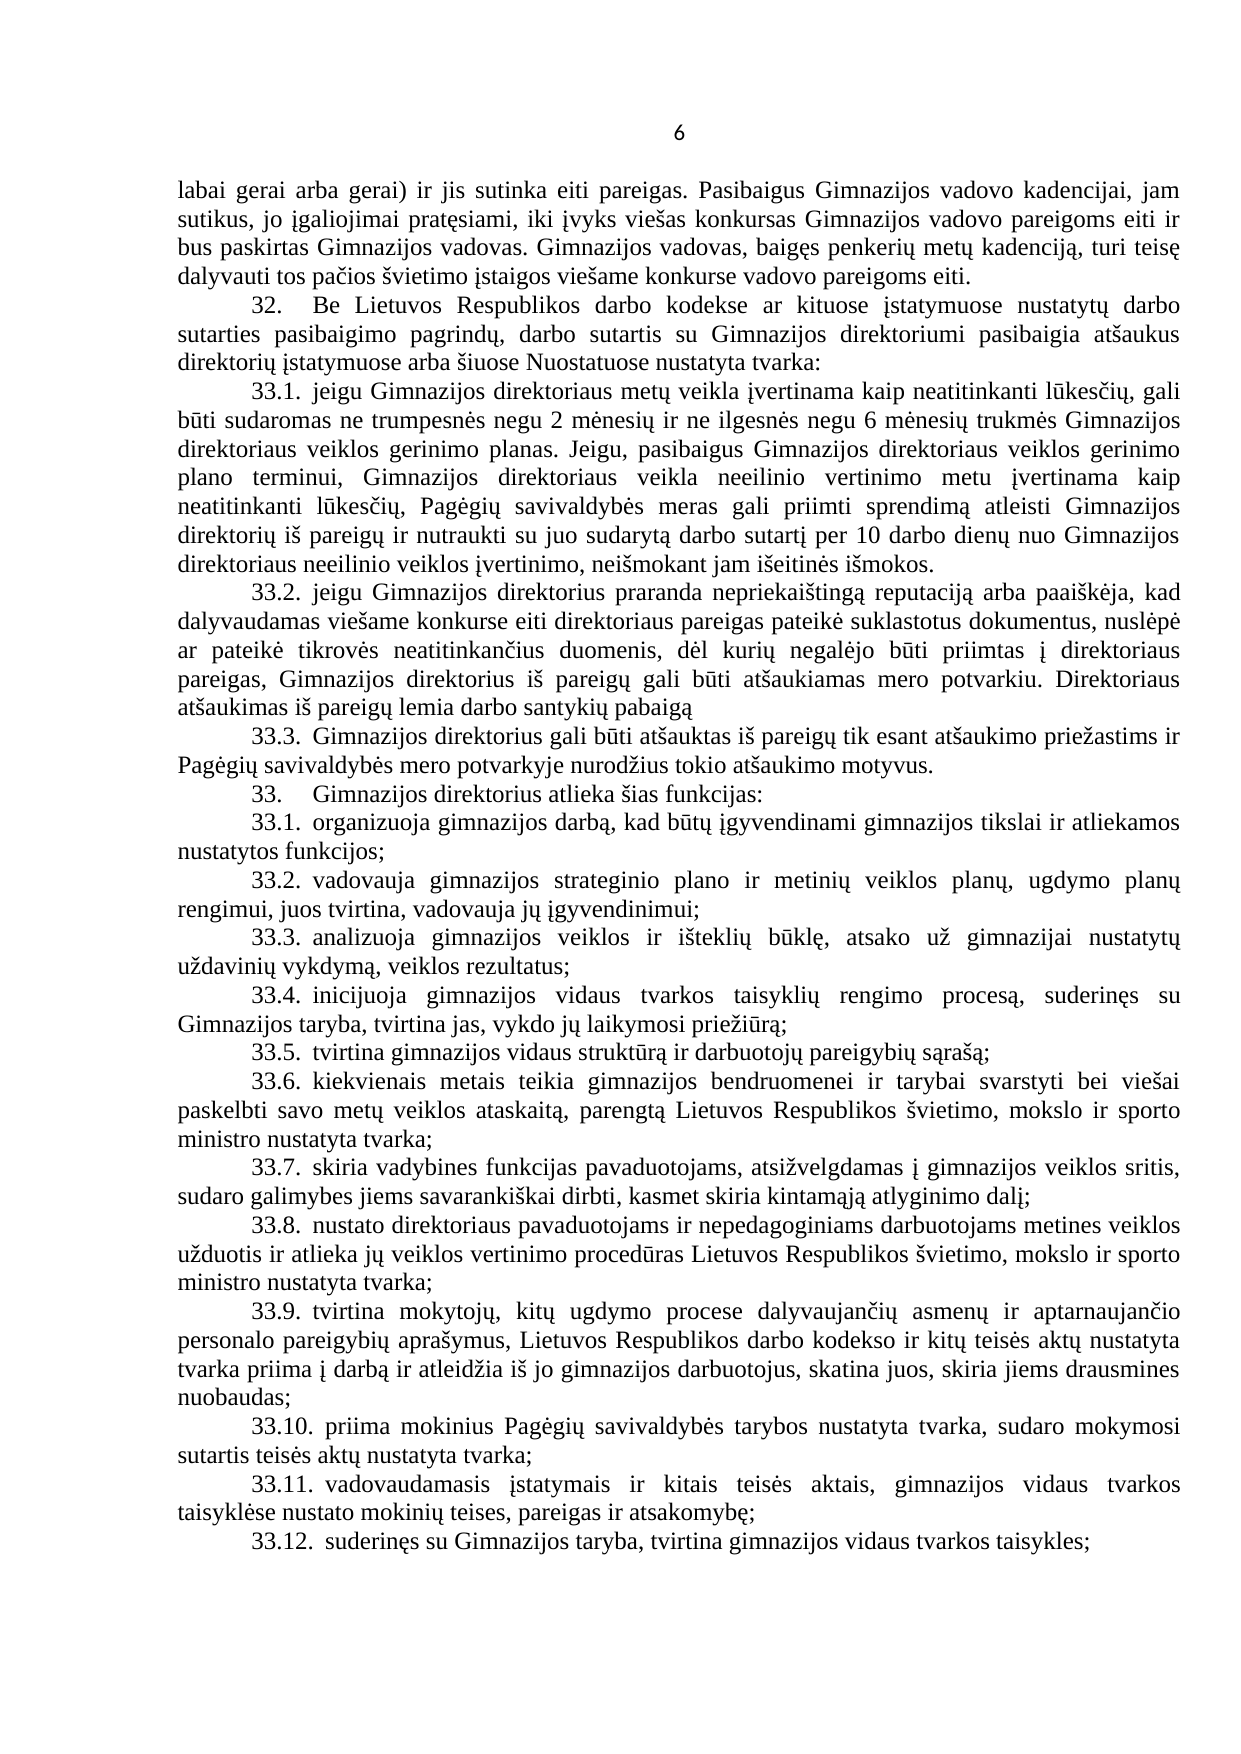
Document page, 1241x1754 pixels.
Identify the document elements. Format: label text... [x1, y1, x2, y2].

text 33.7. skiria vadybines funkcijas pavaduotojams, atsižvelgdamas į gimnazijos veiklos sritis, sudaro galimybes jiems savarankiškai dirbti, kasmet skiria kintamąją atlyginimo dalį; [177, 1152, 1181, 1210]
text 33.10. priima mokinius Pagėgių savivaldybės tarybos nustatyta tvarka, sudaro mokymosi sutartis teisės aktų nustatyta tvarka; [177, 1411, 1181, 1469]
text 33.6. kiekvienais metais teikia gimnazijos bendruomenei ir tarybai svarstyti bei viešai paskelbti savo metų veiklos ataskaitą, parengtą Lietuvos Respublikos švietimo, mokslo ir sporto ministro nustatyta tvarka; [177, 1066, 1181, 1152]
text 33.8. nustato direktoriaus pavaduotojams ir nepedagoginiams darbuotojams metines veiklos užduotis ir atlieka jų veiklos vertinimo procedūras Lietuvos Respublikos švietimo, mokslo ir sporto ministro nustatyta tvarka; [177, 1210, 1181, 1296]
text 33.2. vadovauja gimnazijos strateginio plano ir metinių veiklos planų, ugdymo planų rengimui, juos tvirtina, vadovauja jų įgyvendinimui; [177, 865, 1181, 922]
text 33.9. tvirtina mokytojų, kitų ugdymo procese dalyvaujančių asmenų ir aptarnaujančio personalo pareigybių aprašymus, Lietuvos Respublikos darbo kodekso ir kitų teisės aktų nustatyta tvarka priima į darbą ir atleidžia iš jo gimnazijos darbuotojus, skatina juos, skiria jiems drausmines nuobaudas; [177, 1296, 1181, 1411]
text 33.5. tvirtina gimnazijos vidaus struktūrą ir darbuotojų pareigybių sąrašą; [177, 1037, 1181, 1066]
text 33. Gimnazijos direktorius atlieka šias funkcijas: [177, 779, 1181, 807]
text 33.1. organizuoja gimnazijos darbą, kad būtų įgyvendinami gimnazijos tikslai ir atliekamos nustatytos funkcijos; [177, 807, 1181, 865]
text 32. Be Lietuvos Respublikos darbo kodekse ar kituose įstatymuose nustatytų darbo sutarties pasibaigimo pagrindų, darbo sutartis su Gimnazijos direktoriumi pasibaigia atšaukus direktorių įstatymuose arba šiuose Nuostatuose nustatyta tvarka: [177, 290, 1181, 376]
text 33.1. jeigu Gimnazijos direktoriaus metų veikla įvertinama kaip neatitinkanti lūkesčių, gali būti sudaromas ne trumpesnės negu 2 mėnesių ir ne ilgesnės negu 6 mėnesių trukmės Gimnazijos direktoriaus veiklos gerinimo planas. Jeigu, pasibaigus Gimnazijos direktoriaus veiklos gerinimo plano terminui, Gimnazijos direktoriaus veikla neeilinio vertinimo metu įvertinama kaip neatitinkanti lūkesčių, Pagėgių savivaldybės meras gali priimti sprendimą atleisti Gimnazijos direktorių iš pareigų ir nutraukti su juo sudarytą darbo sutartį per 10 darbo dienų nuo Gimnazijos direktoriaus neeilinio veiklos įvertinimo, neišmokant jam išeitinės išmokos. [177, 376, 1181, 577]
text 33.12. suderinęs su Gimnazijos taryba, tvirtina gimnazijos vidaus tvarkos taisykles; [177, 1526, 1181, 1555]
text 33.3. analizuoja gimnazijos veiklos ir išteklių būklę, atsako už gimnazijai nustatytų uždavinių vykdymą, veiklos rezultatus; [177, 922, 1181, 980]
text 33.2. jeigu Gimnazijos direktorius praranda nepriekaištingą reputaciją arba paaiškėja, kad dalyvaudamas viešame konkurse eiti direktoriaus pareigas pateikė suklastotus dokumentus, nuslėpė ar pateikė tikrovės neatitinkančius duomenis, dėl kurių negalėjo būti priimtas į direktoriaus pareigas, Gimnazijos direktorius iš pareigų gali būti atšaukiamas mero potvarkiu. Direktoriaus atšaukimas iš pareigų lemia darbo santykių pabaigą [177, 577, 1181, 721]
text 33.4. inicijuoja gimnazijos vidaus tvarkos taisyklių rengimo procesą, suderinęs su Gimnazijos taryba, tvirtina jas, vykdo jų laikymosi priežiūrą; [177, 980, 1181, 1037]
text labai gerai arba gerai) ir jis sutinka eiti pareigas. Pasibaigus Gimnazijos vadovo kadencijai, jam sutikus, jo įgaliojimai pratęsiami, iki įvyks viešas konkursas Gimnazijos vadovo pareigoms eiti ir bus paskirtas Gimnazijos vadovas. Gimnazijos vadovas, baigęs penkerių metų kadenciją, turi teisę dalyvauti tos pačios švietimo įstaigos viešame konkurse vadovo pareigoms eiti. [177, 175, 1181, 290]
text 33.11. vadovaudamasis įstatymais ir kitais teisės aktais, gimnazijos vidaus tvarkos taisyklėse nustato mokinių teises, pareigas ir atsakomybę; [177, 1469, 1181, 1526]
text 33.3. Gimnazijos direktorius gali būti atšauktas iš pareigų tik esant atšaukimo priežastims ir Pagėgių savivaldybės mero potvarkyje nurodžius tokio atšaukimo motyvus. [177, 721, 1181, 779]
